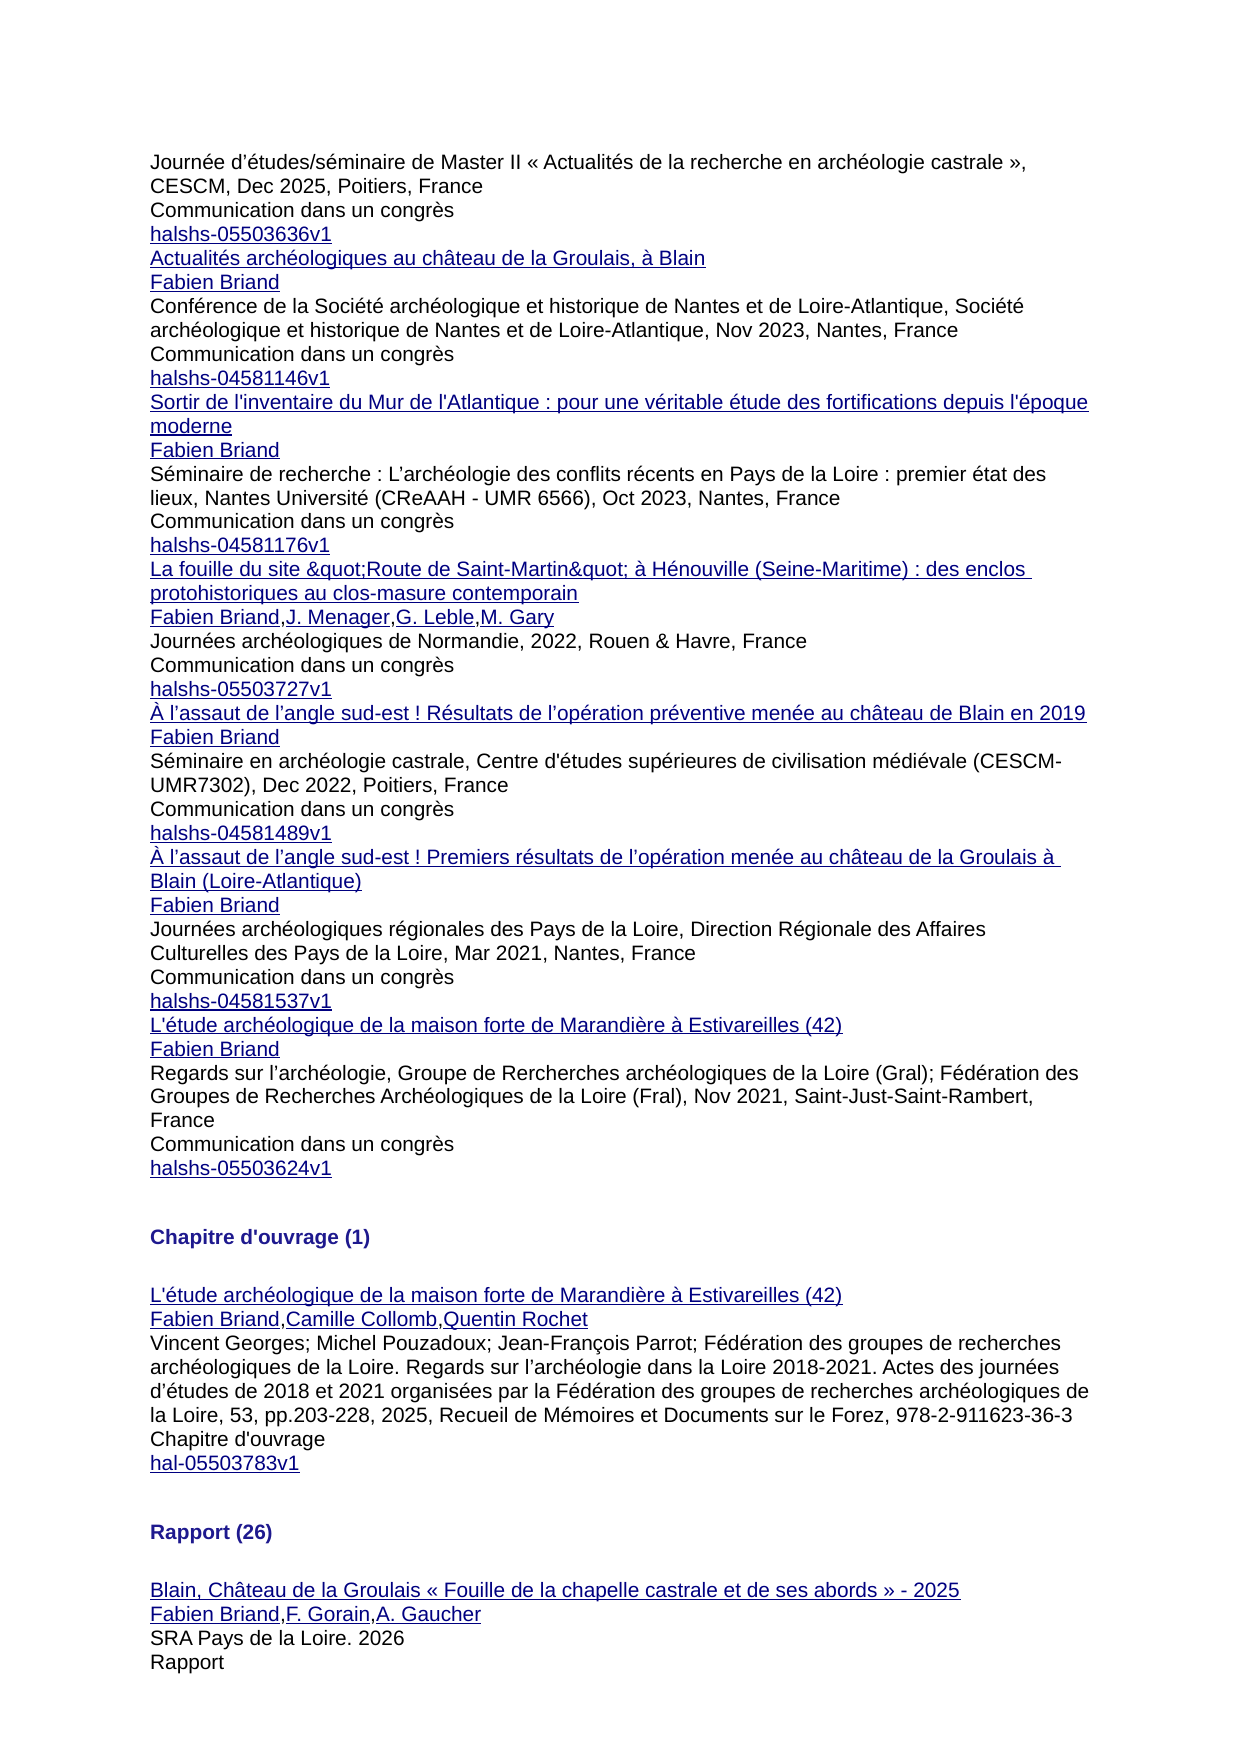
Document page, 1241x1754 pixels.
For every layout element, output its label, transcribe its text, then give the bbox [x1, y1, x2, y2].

table_cell La fouille du site &quot;Route de Saint-Martin&quot; à Hénouville (Seine-Maritime) : des enclos protohistoriques au clos-masure contemporain Fabien Briand,J. Menager,G. Leble,M. Gary Journées archéologiques de Normandie, 2022, Rouen & Havre, France Communication dans un congrès halshs-05503727v1 [150, 557, 1090, 701]
table_header L'étude archéologique de la maison forte de Marandière à Estivareilles (42) Fabien Briand,Camille Collomb,Quentin Rochet Vincent Georges; Michel Pouzadoux; Jean-François Parrot; Fédération des groupes de recherches archéologiques de la Loire. Regards sur l’archéologie dans la Loire 2018-2021. Actes des journées d’études de 2018 et 2021 organisées par la Fédération des groupes de recherches archéologiques de la Loire, 53, pp.203-228, 2025, Recueil de Mémoires et Documents sur le Forez, 978-2-911623-36-3 Chapitre d'ouvrage hal-05503783v1 [150, 1283, 1090, 1475]
subtitle Rapport (26) [150, 1520, 1090, 1544]
table_cell L'étude archéologique de la maison forte de Marandière à Estivareilles (42) Fabien Briand Regards sur l’archéologie, Groupe de Rercherches archéologiques de la Loire (Gral); Fédération des Groupes de Recherches Archéologiques de la Loire (Fral), Nov 2021, Saint-Just-Saint-Rambert, France Communication dans un congrès halshs-05503624v1 [150, 1013, 1090, 1180]
table_cell À l’assaut de l’angle sud-est ! Premiers résultats de l’opération menée au château de la Groulais à Blain (Loire-Atlantique) Fabien Briand Journées archéologiques régionales des Pays de la Loire, Direction Régionale des Affaires Culturelles des Pays de la Loire, Mar 2021, Nantes, France Communication dans un congrès halshs-04581537v1 [150, 845, 1090, 1012]
subtitle Chapitre d'ouvrage (1) [150, 1225, 1090, 1249]
table_header Journée d’études/séminaire de Master II « Actualités de la recherche en archéologie castrale », CESCM, Dec 2025, Poitiers, France Communication dans un congrès halshs-05503636v1 [150, 150, 1090, 246]
table_cell Actualités archéologiques au château de la Groulais, à Blain Fabien Briand Conférence de la Société archéologique et historique de Nantes et de Loire-Atlantique, Société archéologique et historique de Nantes et de Loire-Atlantique, Nov 2023, Nantes, France Communication dans un congrès halshs-04581146v1 [150, 246, 1090, 389]
table_cell Sortir de l'inventaire du Mur de l'Atlantique : pour une véritable étude des fortifications depuis l'époque moderne Fabien Briand Séminaire de recherche : L’archéologie des conflits récents en Pays de la Loire : premier état des lieux, Nantes Université (CReAAH - UMR 6566), Oct 2023, Nantes, France Communication dans un congrès halshs-04581176v1 [150, 390, 1090, 557]
table_header Blain, Château de la Groulais « Fouille de la chapelle castrale et de ses abords » - 2025 Fabien Briand,F. Gorain,A. Gaucher SRA Pays de la Loire. 2026 Rapport [150, 1578, 1090, 1674]
table_cell À l’assaut de l’angle sud-est ! Résultats de l’opération préventive menée au château de Blain en 2019 Fabien Briand Séminaire en archéologie castrale, Centre d'études supérieures de civilisation médiévale (CESCM-UMR7302), Dec 2022, Poitiers, France Communication dans un congrès halshs-04581489v1 [150, 701, 1090, 845]
